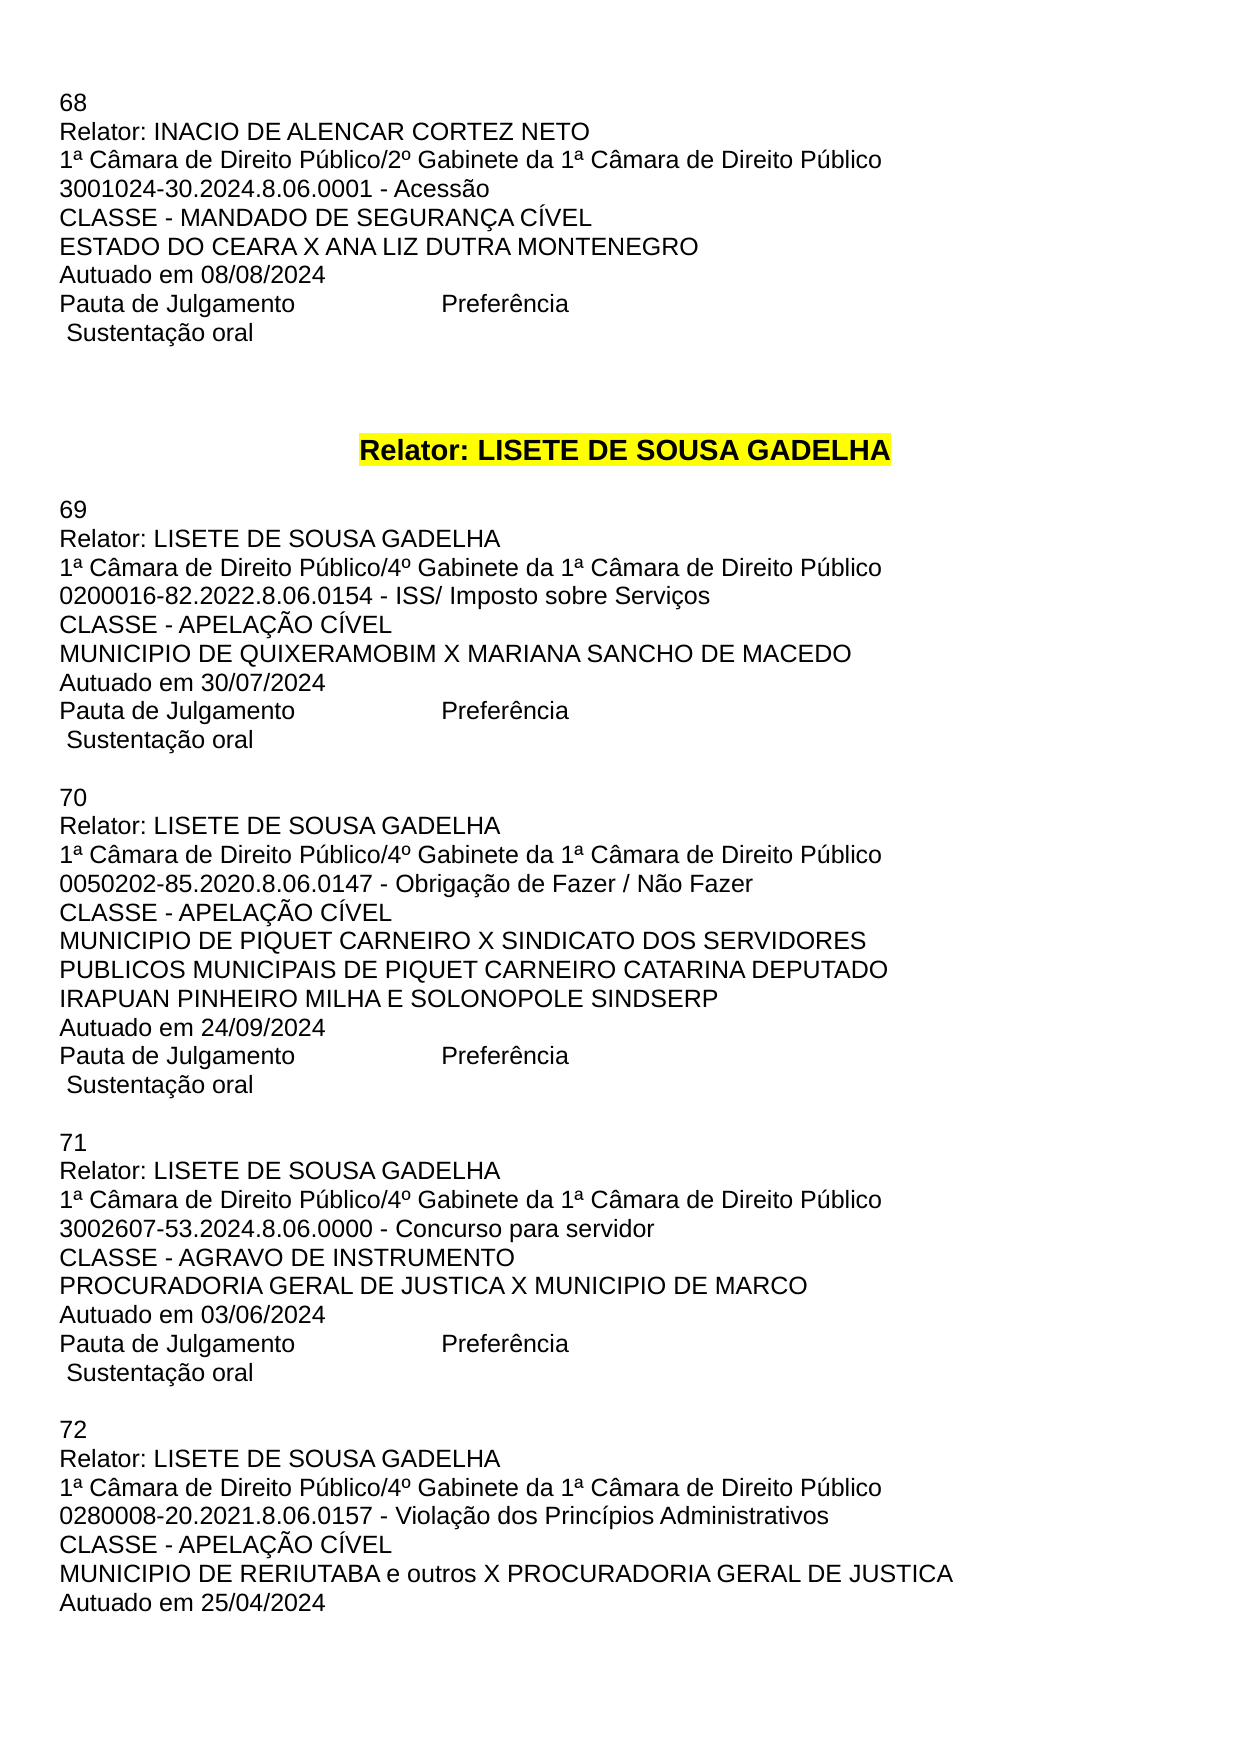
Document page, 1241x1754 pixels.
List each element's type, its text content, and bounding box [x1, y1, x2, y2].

text Relator: LISETE DE SOUSA GADELHA [59, 1156, 989, 1185]
text 3001024-30.2024.8.06.0001 - Acessão [59, 174, 989, 203]
text 71 [59, 1128, 989, 1156]
text Pauta de Julgamento Preferência [59, 1329, 989, 1358]
text Autuado em 25/04/2024 [59, 1588, 989, 1616]
text Pauta de Julgamento Preferência [59, 1041, 989, 1070]
text Relator: LISETE DE SOUSA GADELHA [59, 811, 989, 840]
text 69 [59, 495, 989, 524]
text Relator: INACIO DE ALENCAR CORTEZ NETO [59, 117, 989, 145]
text CLASSE - MANDADO DE SEGURANÇA CÍVEL [59, 203, 989, 232]
text 0280008-20.2021.8.06.0157 - Violação dos Princípios Administrativos [59, 1501, 989, 1530]
text Autuado em 24/09/2024 [59, 1013, 989, 1041]
text CLASSE - APELAÇÃO CÍVEL [59, 610, 989, 639]
text CLASSE - APELAÇÃO CÍVEL [59, 898, 989, 926]
text MUNICIPIO DE PIQUET CARNEIRO X SINDICATO DOS SERVIDORES PUBLICOS MUNICIPAIS DE PIQUET CARNEIRO CATARINA DEPUTADO IRAPUAN PINHEIRO MILHA E SOLONOPOLE SINDSERP [59, 926, 989, 1013]
text Sustentação oral [59, 318, 989, 347]
text Autuado em 30/07/2024 [59, 668, 989, 696]
text MUNICIPIO DE RERIUTABA e outros X PROCURADORIA GERAL DE JUSTICA [59, 1559, 989, 1588]
text 1ª Câmara de Direito Público/2º Gabinete da 1ª Câmara de Direito Público [59, 145, 989, 174]
text Pauta de Julgamento Preferência [59, 289, 989, 318]
text 70 [59, 783, 989, 811]
text 0200016-82.2022.8.06.0154 - ISS/ Imposto sobre Serviços [59, 581, 989, 610]
text 1ª Câmara de Direito Público/4º Gabinete da 1ª Câmara de Direito Público [59, 1473, 989, 1501]
text Pauta de Julgamento Preferência [59, 696, 989, 725]
text 1ª Câmara de Direito Público/4º Gabinete da 1ª Câmara de Direito Público [59, 553, 989, 581]
text 3002607-53.2024.8.06.0000 - Concurso para servidor [59, 1214, 989, 1243]
text Autuado em 03/06/2024 [59, 1300, 989, 1329]
text 0050202-85.2020.8.06.0147 - Obrigação de Fazer / Não Fazer [59, 869, 989, 898]
text ESTADO DO CEARA X ANA LIZ DUTRA MONTENEGRO [59, 232, 989, 260]
text Sustentação oral [59, 1070, 989, 1099]
text Autuado em 08/08/2024 [59, 260, 989, 289]
text 1ª Câmara de Direito Público/4º Gabinete da 1ª Câmara de Direito Público [59, 1185, 989, 1214]
text Relator: LISETE DE SOUSA GADELHA [59, 524, 989, 553]
text PROCURADORIA GERAL DE JUSTICA X MUNICIPIO DE MARCO [59, 1271, 989, 1300]
text CLASSE - APELAÇÃO CÍVEL [59, 1530, 989, 1559]
text Sustentação oral [59, 725, 989, 754]
text Relator: LISETE DE SOUSA GADELHA [59, 1444, 989, 1473]
text 1ª Câmara de Direito Público/4º Gabinete da 1ª Câmara de Direito Público [59, 840, 989, 869]
text MUNICIPIO DE QUIXERAMOBIM X MARIANA SANCHO DE MACEDO [59, 639, 989, 668]
text 72 [59, 1415, 989, 1444]
text 68 [59, 88, 989, 117]
text Relator: LISETE DE SOUSA GADELHA [59, 433, 989, 466]
text CLASSE - AGRAVO DE INSTRUMENTO [59, 1243, 989, 1271]
text Sustentação oral [59, 1358, 989, 1386]
